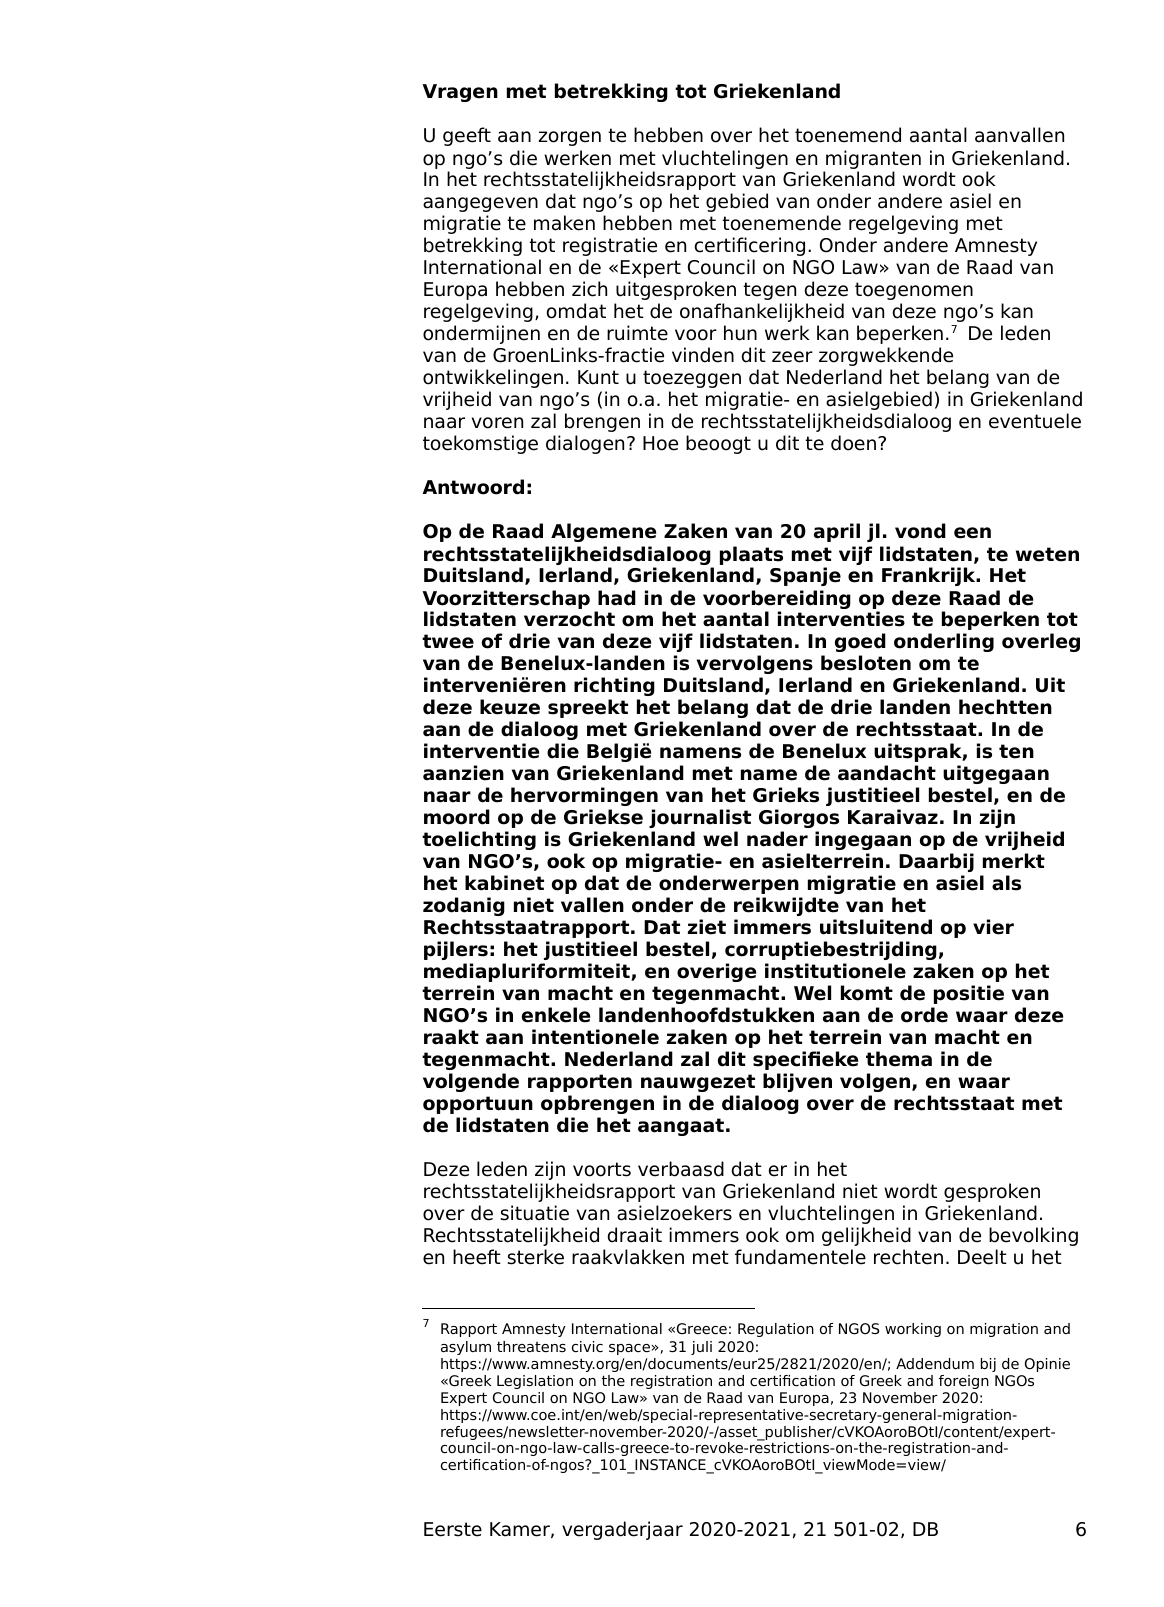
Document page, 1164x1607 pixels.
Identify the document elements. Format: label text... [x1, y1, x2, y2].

subtitle Antwoord: [422, 477, 1087, 499]
text Deze leden zijn voorts verbaasd dat er in het rechtsstatelijkheidsrapport van Griekenland niet wordt gesproken over de situatie van asielzoekers en vluchtelingen in Griekenland. Rechtsstatelijkheid draait immers ook om gelijkheid van de bevolking en heeft sterke raakvlakken met fundamentele rechten. Deelt u het [422, 1159, 1087, 1269]
text U geeft aan zorgen te hebben over het toenemend aantal aanvallen op ngo’s die werken met vluchtelingen en migranten in Griekenland. In het rechtsstatelijkheidsrapport van Griekenland wordt ook aangegeven dat ngo’s op het gebied van onder andere asiel en migratie te maken hebben met toenemende regelgeving met betrekking tot registratie en certificering. Onder andere Amnesty International en de «Expert Council on NGO Law» van de Raad van Europa hebben zich uitgesproken tegen deze toegenomen regelgeving, omdat het de onafhankelijkheid van deze ngo’s kan ondermijnen en de ruimte voor hun werk kan beperken. De leden van de GroenLinks-fractie vinden dit zeer zorgwekkende ontwikkelingen. Kunt u toezeggen dat Nederland het belang van de vrijheid van ngo’s (in o.a. het migratie- en asielgebied) in Griekenland naar voren zal brengen in de rechtsstatelijkheidsdialoog en eventuele toekomstige dialogen? Hoe beoogt u dit te doen? [422, 125, 1087, 455]
subtitle Vragen met betrekking tot Griekenland [422, 81, 1087, 103]
text Rapport Amnesty International «Greece: Regulation of NGOS working on migration and asylum threatens civic space», 31 juli 2020: https://www.amnesty.org/en/documents/eur25/2821/2020/en/; Addendum bij de Opinie «Greek Legislation on the registration and certification of Greek and foreign NGOs Expert Council on NGO Law» van de Raad van Europa, 23 November 2020: https://www.coe.int/en/web/special-representative-secretary-general-migration-refugees/newsletter-november-2020/-/asset_publisher/cVKOAoroBOtI/content/expert-council-on-ngo-law-calls-greece-to-revoke-restrictions-on-the-registration-and-certification-of-ngos?_101_INSTANCE_cVKOAoroBOtI_viewMode=view/ [422, 1317, 1087, 1474]
text Op de Raad Algemene Zaken van 20 april jl. vond een rechtsstatelijkheidsdialoog plaats met vijf lidstaten, te weten Duitsland, Ierland, Griekenland, Spanje en Frankrijk. Het Voorzitterschap had in de voorbereiding op deze Raad de lidstaten verzocht om het aantal interventies te beperken tot twee of drie van deze vijf lidstaten. In goed onderling overleg van de Benelux-landen is vervolgens besloten om te interveniëren richting Duitsland, Ierland en Griekenland. Uit deze keuze spreekt het belang dat de drie landen hechtten aan de dialoog met Griekenland over de rechtsstaat. In de interventie die België namens de Benelux uitsprak, is ten aanzien van Griekenland met name de aandacht uitgegaan naar de hervormingen van het Grieks justitieel bestel, en de moord op de Griekse journalist Giorgos Karaivaz. In zijn toelichting is Griekenland wel nader ingegaan op de vrijheid van NGO’s, ook op migratie- en asielterrein. Daarbij merkt het kabinet op dat de onderwerpen migratie en asiel als zodanig niet vallen onder de reikwijdte van het Rechtsstaatrapport. Dat ziet immers uitsluitend op vier pijlers: het justitieel bestel, corruptiebestrijding, mediapluriformiteit, en overige institutionele zaken op het terrein van macht en tegenmacht. Wel komt de positie van NGO’s in enkele landenhoofdstukken aan de orde waar deze raakt aan intentionele zaken op het terrein van macht en tegenmacht. Nederland zal dit specifieke thema in de volgende rapporten nauwgezet blijven volgen, en waar opportuun opbrengen in de dialoog over de rechtsstaat met de lidstaten die het aangaat. [422, 521, 1087, 1137]
